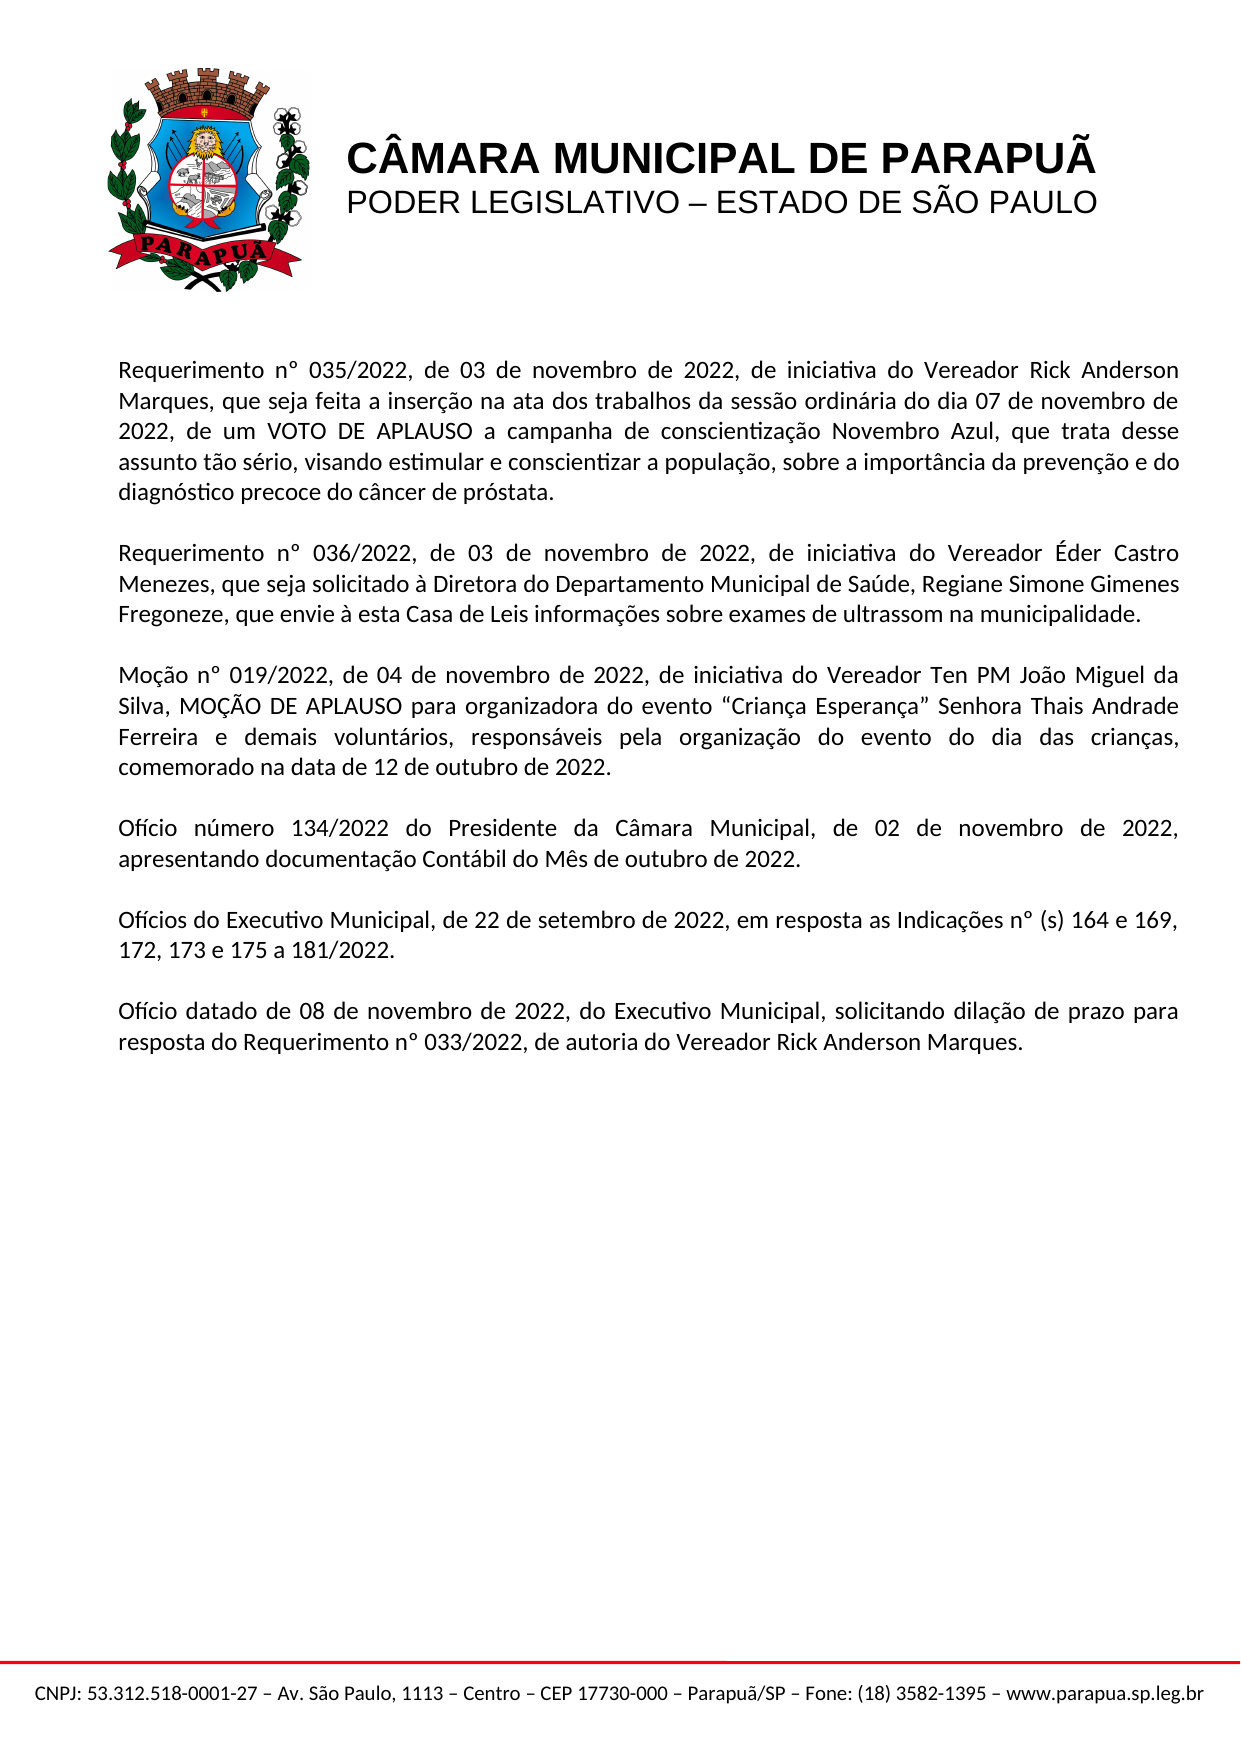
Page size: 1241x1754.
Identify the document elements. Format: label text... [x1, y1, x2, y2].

text Ofícios do Executivo Municipal, de 22 de setembro de 2022, em resposta as Indicações nº (s) 164 e 169, 172, 173 e 175 a 181/2022. [118, 904, 1181, 965]
text Ofício número 134/2022 do Presidente da Câmara Municipal, de 02 de novembro de 2022, apresentando documentação Contábil do Mês de outubro de 2022. [118, 812, 1181, 873]
text Requerimento nº 036/2022, de 03 de novembro de 2022, de iniciativa do Vereador Éder Castro Menezes, que seja solicitado à Diretora do Departamento Municipal de Saúde, Regiane Simone Gimenes Fregoneze, que envie à esta Casa de Leis informações sobre exames de ultrassom na municipalidade. [118, 537, 1181, 629]
text Moção nº 019/2022, de 04 de novembro de 2022, de iniciativa do Vereador Ten PM João Miguel da Silva, MOÇÃO DE APLAUSO para organizadora do evento “Criança Esperança” Senhora Thais Andrade Ferreira e demais voluntários, responsáveis pela organização do evento do dia das crianças, comemorado na data de 12 de outubro de 2022. [118, 659, 1181, 782]
text Ofício datado de 08 de novembro de 2022, do Executivo Municipal, solicitando dilação de prazo para resposta do Requerimento nº 033/2022, de autoria do Vereador Rick Anderson Marques. [118, 995, 1181, 1056]
text Requerimento nº 035/2022, de 03 de novembro de 2022, de iniciativa do Vereador Rick Anderson Marques, que seja feita a inserção na ata dos trabalhos da sessão ordinária do dia 07 de novembro de 2022, de um VOTO DE APLAUSO a campanha de conscientização Novembro Azul, que trata desse assunto tão sério, visando estimular e conscientizar a população, sobre a importância da prevenção e do diagnóstico precoce do câncer de próstata. [118, 354, 1181, 507]
picture [107, 68, 310, 292]
